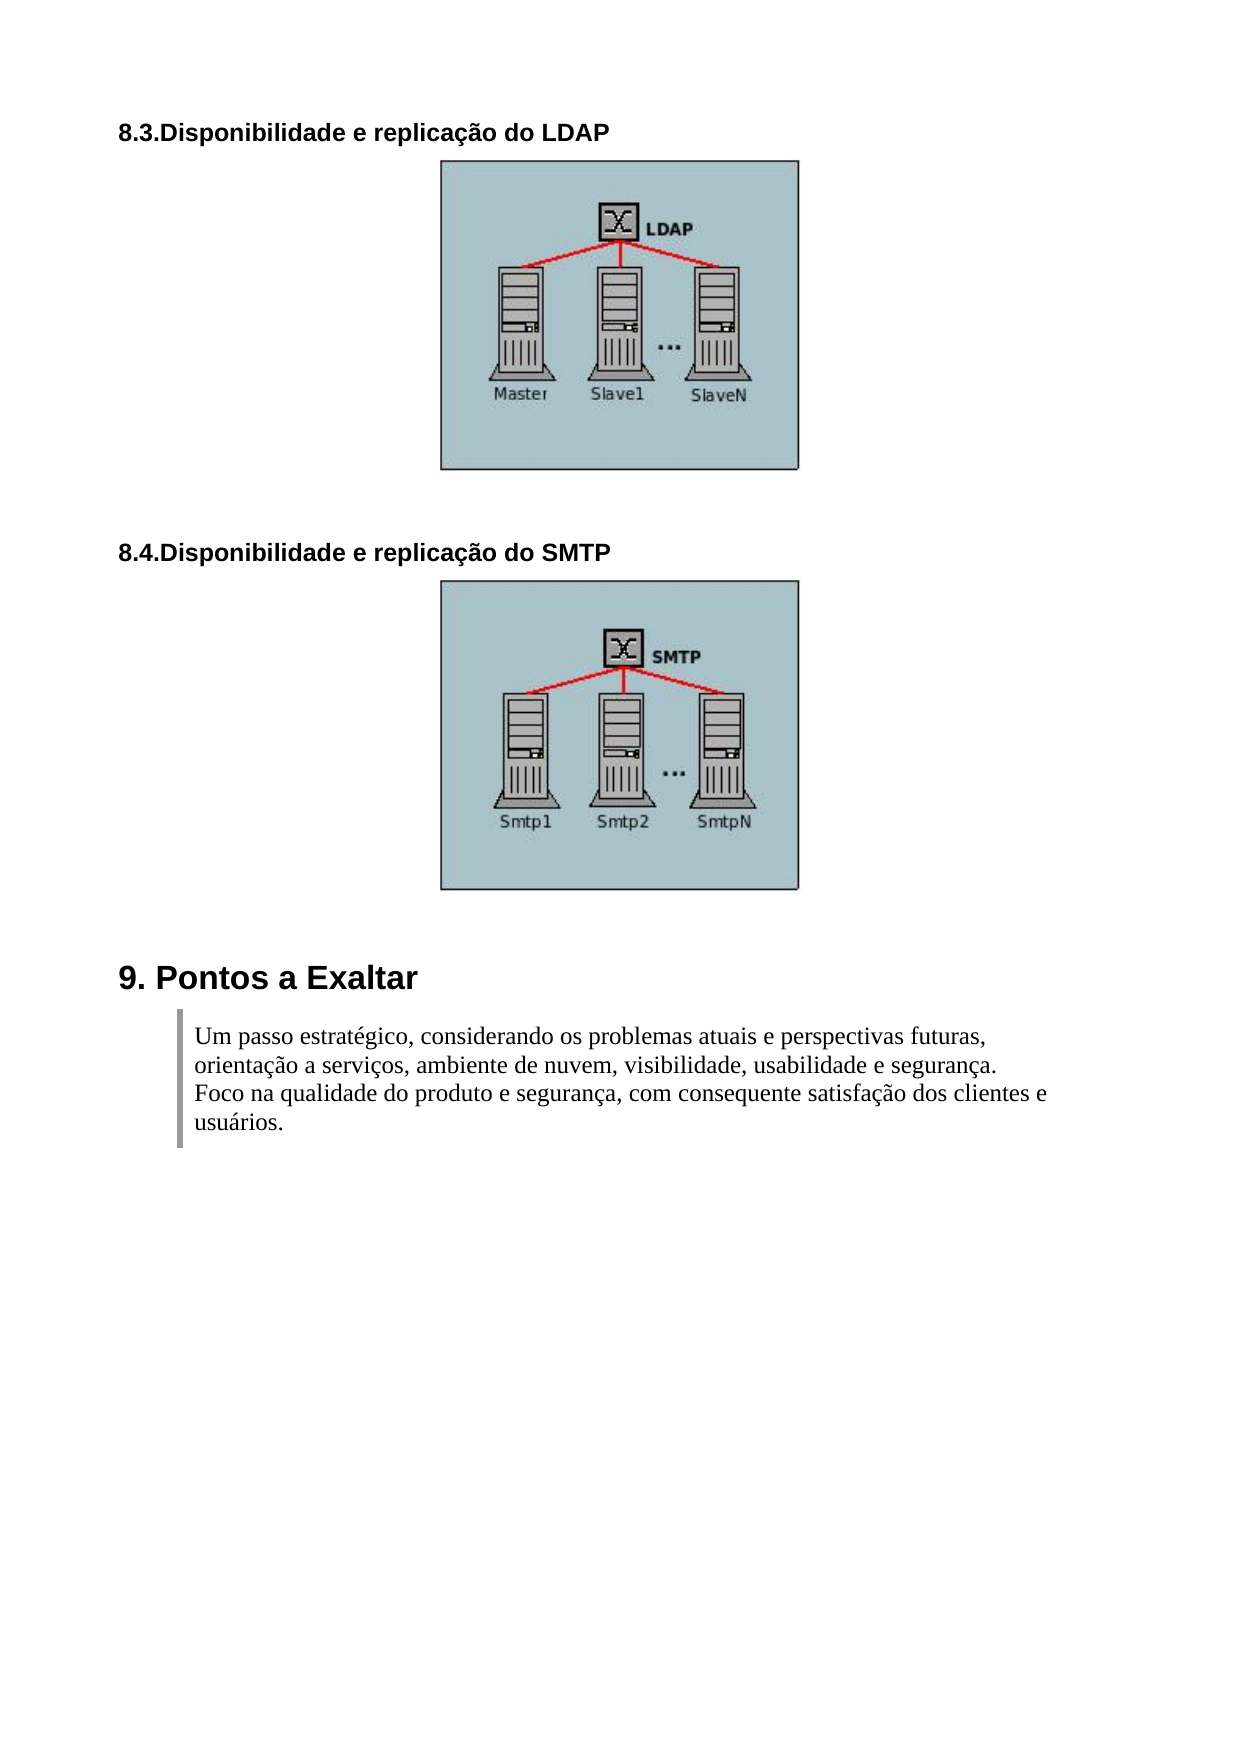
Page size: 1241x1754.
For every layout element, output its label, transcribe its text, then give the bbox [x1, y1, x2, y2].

picture [439, 159, 801, 472]
subtitle 9. Pontos a Exaltar [118, 958, 1122, 997]
subtitle 8.4.Disponibilidade e replicação do SMTP [118, 538, 1122, 567]
picture [439, 579, 801, 892]
subtitle 8.3.Disponibilidade e replicação do LDAP [118, 118, 1122, 147]
text Um passo estratégico, considerando os problemas atuais e perspectivas futuras, orientação a serviços, ambiente de nuvem, visibilidade, usabilidade e segurança. Foco na qualidade do produto e segurança, com consequente satisfação dos clientes e usuários. [183, 1009, 1063, 1148]
